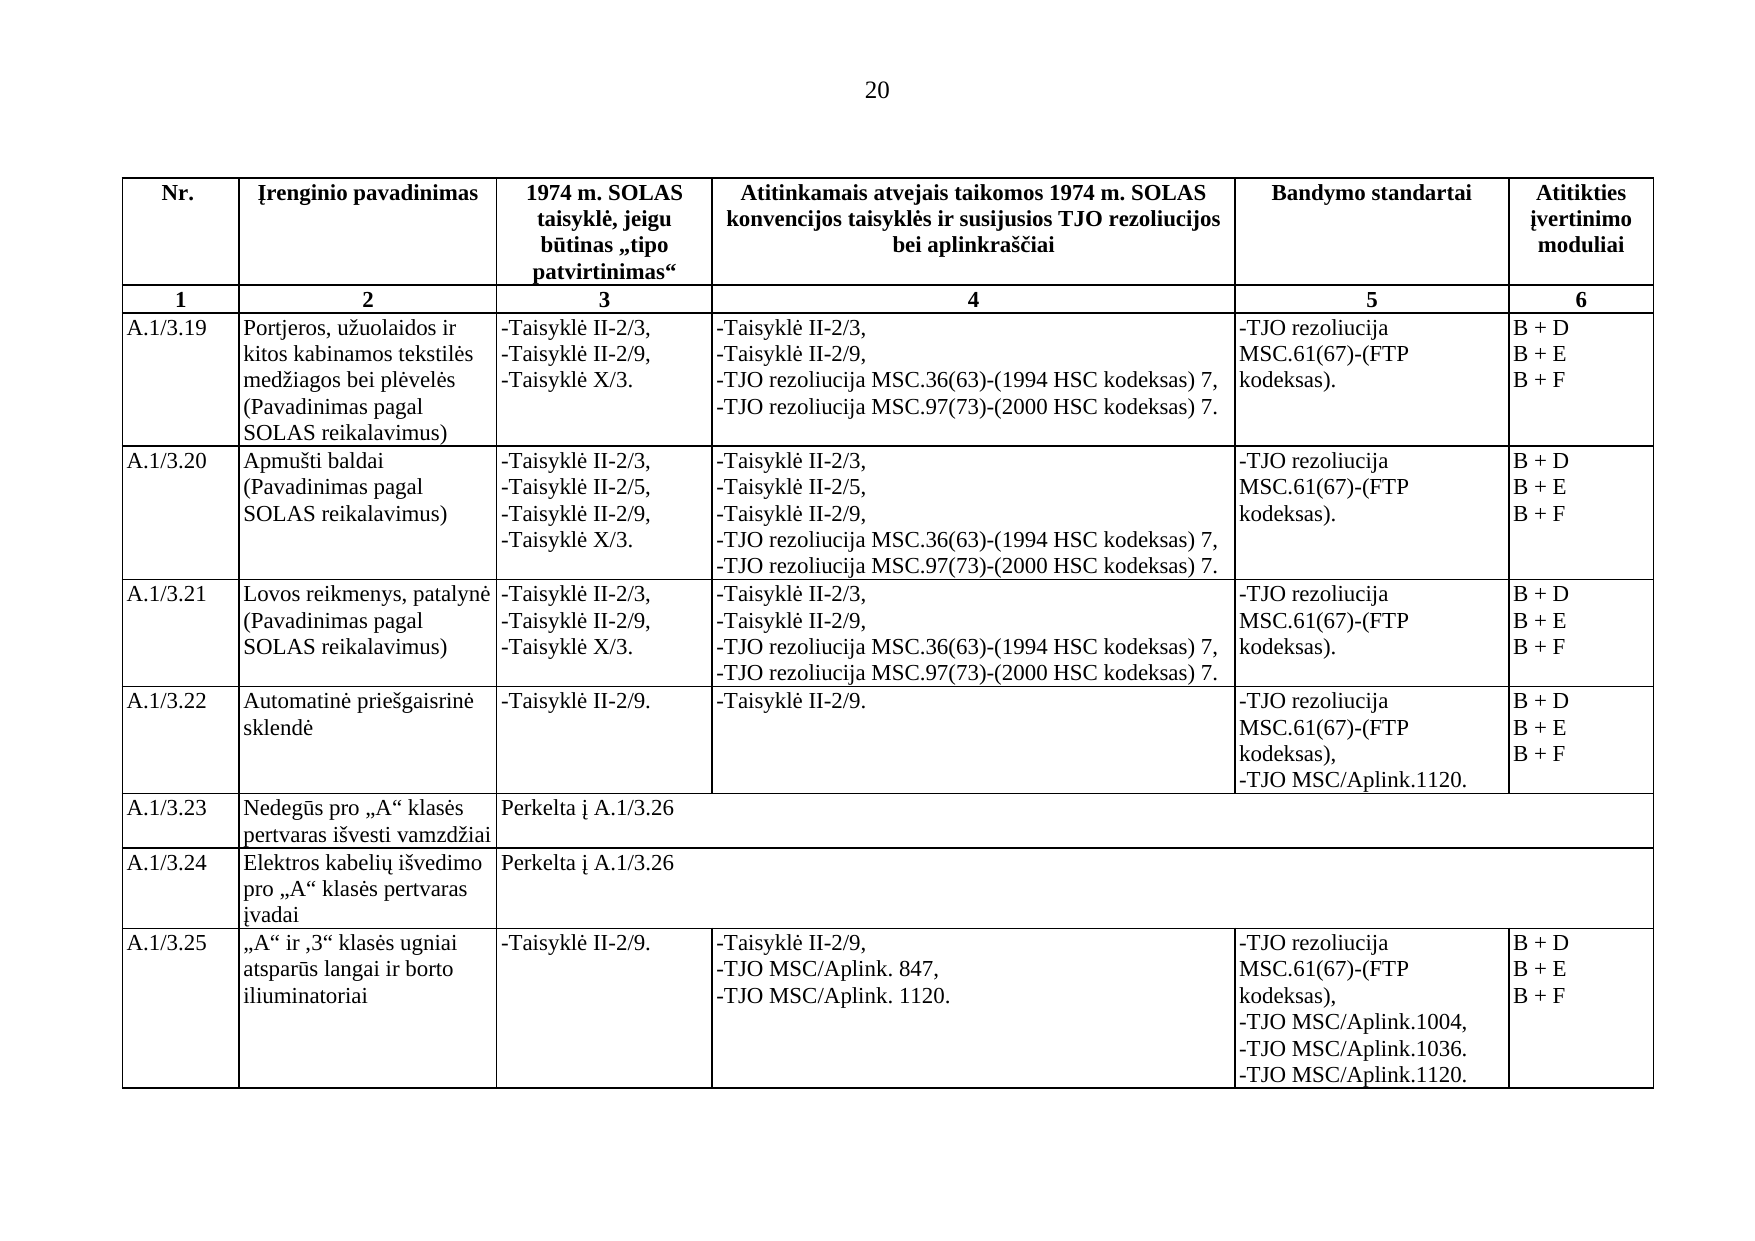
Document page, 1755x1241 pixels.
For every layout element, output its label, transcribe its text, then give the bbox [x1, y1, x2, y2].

table_cell -Taisyklė II-2/3, -Taisyklė II-2/9, -Taisyklė X/3. [497, 314, 711, 445]
table_cell Automatinė priešgaisrinė sklendė [240, 687, 496, 793]
table_cell -Taisyklė II-2/3, -Taisyklė II-2/9, -TJO rezoliucija MSC.36(63)-(1994 HSC kodeksas) 7, -TJO rezoliucija MSC.97(73)-(2000 HSC kodeksas) 7. [713, 580, 1234, 686]
table_cell Lovos reikmenys, patalynė (Pavadinimas pagal SOLAS reikalavimus) [240, 580, 496, 686]
table_cell A.1/3.20 [123, 447, 238, 579]
table_cell A.1/3.21 [123, 580, 238, 686]
table_cell Apmušti baldai (Pavadinimas pagal SOLAS reikalavimus) [240, 447, 496, 579]
table_cell 6 [1510, 286, 1653, 312]
table_cell Nedegūs pro „A“ klasės pertvaras išvesti vamzdžiai [240, 794, 496, 847]
table_cell A.1/3.19 [123, 314, 238, 445]
table_cell B + D B + E B + F [1510, 687, 1653, 793]
table_cell -TJO rezoliucija MSC.61(67)-(FTP kodeksas). [1236, 580, 1508, 686]
table_cell -Taisyklė II-2/3, -Taisyklė II-2/5, -Taisyklė II-2/9, -TJO rezoliucija MSC.36(63)-(1994 HSC kodeksas) 7, -TJO rezoliucija MSC.97(73)-(2000 HSC kodeksas) 7. [713, 447, 1234, 579]
table_header Nr. [123, 179, 238, 284]
table_cell A.1/3.24 [123, 849, 238, 928]
table_cell A.1/3.25 [123, 929, 238, 1087]
table_cell -Taisyklė II-2/9. [713, 687, 1234, 793]
table_cell B + D B + E B + F [1510, 314, 1653, 445]
table_cell B + D B + E B + F [1510, 580, 1653, 686]
table_cell B + D B + E B + F [1510, 929, 1653, 1087]
table_cell -TJO rezoliucija MSC.61(67)-(FTP kodeksas). [1236, 314, 1508, 445]
table_cell A.1/3.22 [123, 687, 238, 793]
table_cell -Taisyklė II-2/3, -Taisyklė II-2/9, -Taisyklė X/3. [497, 580, 711, 686]
table_header 1974 m. SOLAS taisyklė, jeigu būtinas „tipo patvirtinimas“ [497, 179, 711, 284]
table_header Įrenginio pavadinimas [240, 179, 496, 284]
table_cell 2 [240, 286, 496, 312]
table_cell 3 [497, 286, 711, 312]
table_cell Perkelta į A.1/3.26 [497, 849, 1653, 928]
table_cell Portjeros, užuolaidos ir kitos kabinamos tekstilės medžiagos bei plėvelės (Pavadinimas pagal SOLAS reikalavimus) [240, 314, 496, 445]
table_cell -TJO rezoliucija MSC.61(67)-(FTP kodeksas), -TJO MSC/Aplink.1120. [1236, 687, 1508, 793]
table_cell -Taisyklė II-2/9, -TJO MSC/Aplink. 847, -TJO MSC/Aplink. 1120. [713, 929, 1234, 1087]
table_cell -Taisyklė II-2/9. [497, 687, 711, 793]
table_cell 1 [123, 286, 238, 312]
table_header Atitinkamais atvejais taikomos 1974 m. SOLAS konvencijos taisyklės ir susijusios TJO rezoliucijos bei aplinkraščiai [713, 179, 1234, 284]
table_cell -TJO rezoliucija MSC.61(67)-(FTP kodeksas), -TJO MSC/Aplink.1004, -TJO MSC/Aplink.1036. -TJO MSC/Aplink.1120. [1236, 929, 1508, 1087]
table_cell 5 [1236, 286, 1508, 312]
table_cell -Taisyklė II-2/3, -Taisyklė II-2/5, -Taisyklė II-2/9, -Taisyklė X/3. [497, 447, 711, 579]
table_cell 4 [713, 286, 1234, 312]
table_cell A.1/3.23 [123, 794, 238, 847]
table_cell Perkelta į A.1/3.26 [497, 794, 1653, 847]
table_header Atitikties įvertinimo moduliai [1510, 179, 1653, 284]
table_cell -Taisyklė II-2/9. [497, 929, 711, 1087]
table_cell B + D B + E B + F [1510, 447, 1653, 579]
table_cell -Taisyklė II-2/3, -Taisyklė II-2/9, -TJO rezoliucija MSC.36(63)-(1994 HSC kodeksas) 7, -TJO rezoliucija MSC.97(73)-(2000 HSC kodeksas) 7. [713, 314, 1234, 445]
table_cell Elektros kabelių išvedimo pro „A“ klasės pertvaras įvadai [240, 849, 496, 928]
table_header Bandymo standartai [1236, 179, 1508, 284]
table_cell „A“ ir ,3“ klasės ugniai atsparūs langai ir borto iliuminatoriai [240, 929, 496, 1087]
table_cell -TJO rezoliucija MSC.61(67)-(FTP kodeksas). [1236, 447, 1508, 579]
